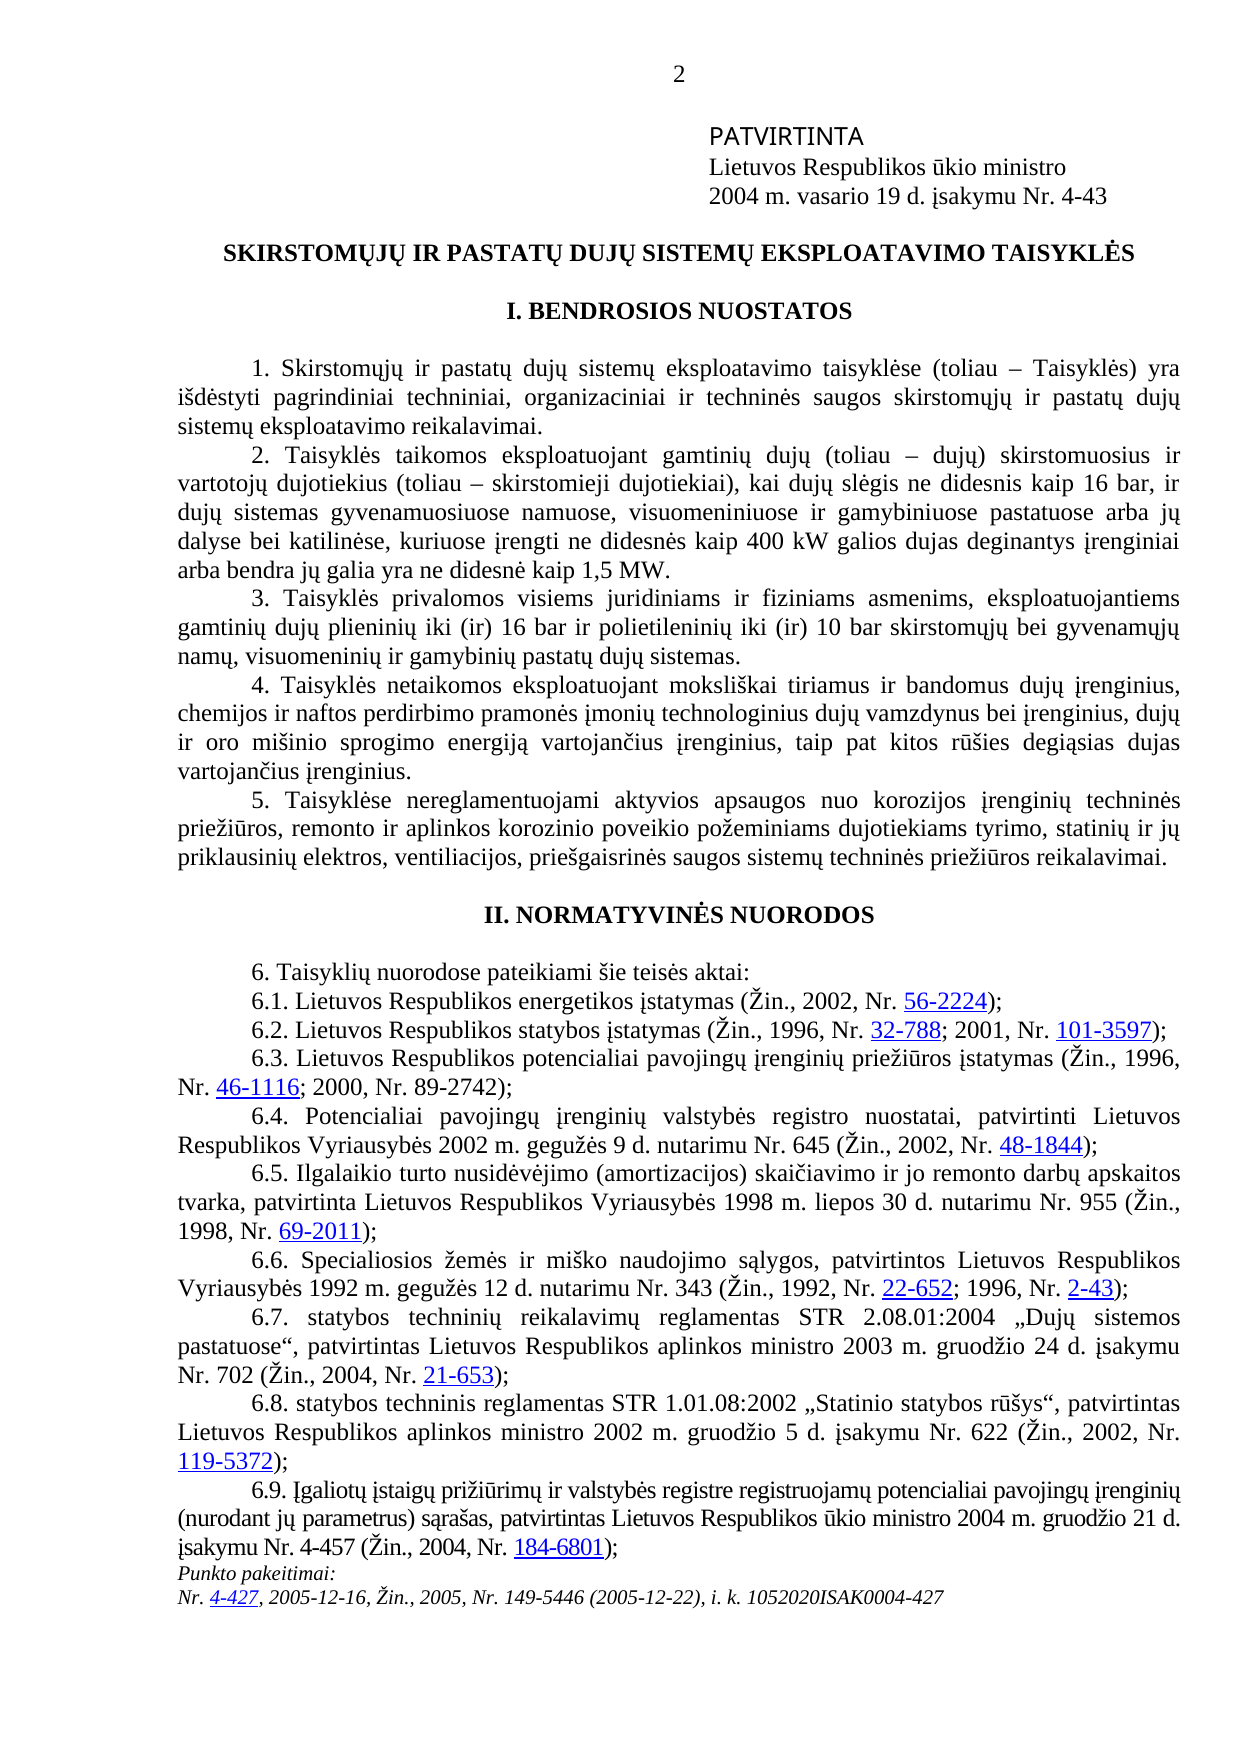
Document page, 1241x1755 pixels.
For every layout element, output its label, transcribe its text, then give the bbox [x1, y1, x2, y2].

text II. NORMATYVINĖS NUORODOS [177, 900, 1181, 928]
text I. BENDROSIOS NUOSTATOS [177, 296, 1181, 325]
text 2004 m. vasario 19 d. įsakymu Nr. 4-43 [177, 181, 1181, 210]
text 5. Taisyklėse nereglamentuojami aktyvios apsaugos nuo korozijos įrenginių techninės priežiūros, remonto ir aplinkos korozinio poveikio požeminiams dujotiekiams tyrimo, statinių ir jų priklausinių elektros, ventiliacijos, priešgaisrinės saugos sistemų techninės priežiūros reikalavimai. [177, 785, 1181, 871]
text SKIRSTOMŲJŲ IR PASTATŲ DUJŲ SISTEMŲ EKSPLOATAVIMO TAISYKLĖS [177, 238, 1181, 267]
text 6.6. Specialiosios žemės ir miško naudojimo sąlygos, patvirtintos Lietuvos Respublikos Vyriausybės 1992 m. gegužės 12 d. nutarimu Nr. 343 (Žin., 1992, Nr. 22-652; 1996, Nr. 2-43); [177, 1245, 1181, 1302]
text 6.9. Įgaliotų įstaigų prižiūrimų ir valstybės registre registruojamų potencialiai pavojingų įrenginių (nurodant jų parametrus) sąrašas, patvirtintas Lietuvos Respublikos ūkio ministro 2004 m. gruodžio 21 d. įsakymu Nr. 4-457 (Žin., 2004, Nr. 184-6801); [177, 1475, 1181, 1561]
text 6. Taisyklių nuorodose pateikiami šie teisės aktai: [177, 957, 1181, 986]
text PATVIRTINTA [709, 118, 1181, 152]
text 6.4. Potencialiai pavojingų įrenginių valstybės registro nuostatai, patvirtinti Lietuvos Respublikos Vyriausybės 2002 m. gegužės 9 d. nutarimu Nr. 645 (Žin., 2002, Nr. 48-1844); [177, 1101, 1181, 1158]
text 6.7. statybos techninių reikalavimų reglamentas STR 2.08.01:2004 „Dujų sistemos pastatuose“, patvirtintas Lietuvos Respublikos aplinkos ministro 2003 m. gruodžio 24 d. įsakymu Nr. 702 (Žin., 2004, Nr. 21-653); [177, 1302, 1181, 1388]
text 1. Skirstomųjų ir pastatų dujų sistemų eksploatavimo taisyklėse (toliau – Taisyklės) yra išdėstyti pagrindiniai techniniai, organizaciniai ir techninės saugos skirstomųjų ir pastatų dujų sistemų eksploatavimo reikalavimai. [177, 353, 1181, 440]
text 6.3. Lietuvos Respublikos potencialiai pavojingų įrenginių priežiūros įstatymas (Žin., 1996, Nr. 46-1116; 2000, Nr. 89-2742); [177, 1043, 1181, 1101]
text 3. Taisyklės privalomos visiems juridiniams ir fiziniams asmenims, eksploatuojantiems gamtinių dujų plieninių iki (ir) 16 bar ir polietileninių iki (ir) 10 bar skirstomųjų bei gyvenamųjų namų, visuomeninių ir gamybinių pastatų dujų sistemas. [177, 583, 1181, 670]
text 6.8. statybos techninis reglamentas STR 1.01.08:2002 „Statinio statybos rūšys“, patvirtintas Lietuvos Respublikos aplinkos ministro 2002 m. gruodžio 5 d. įsakymu Nr. 622 (Žin., 2002, Nr. 119-5372); [177, 1388, 1181, 1475]
text 4. Taisyklės netaikomos eksploatuojant moksliškai tiriamus ir bandomus dujų įrenginius, chemijos ir naftos perdirbimo pramonės įmonių technologinius dujų vamzdynus bei įrenginius, dujų ir oro mišinio sprogimo energiją vartojančius įrenginius, taip pat kitos rūšies degiąsias dujas vartojančius įrenginius. [177, 670, 1181, 785]
text 6.1. Lietuvos Respublikos energetikos įstatymas (Žin., 2002, Nr. 56-2224); [177, 986, 1181, 1015]
text Lietuvos Respublikos ūkio ministro [177, 152, 1181, 181]
text Punkto pakeitimai: [177, 1561, 1181, 1585]
text Nr. 4-427, 2005-12-16, Žin., 2005, Nr. 149-5446 (2005-12-22), i. k. 1052020ISAK0004-427 [177, 1585, 1181, 1609]
text 6.5. Ilgalaikio turto nusidėvėjimo (amortizacijos) skaičiavimo ir jo remonto darbų apskaitos tvarka, patvirtinta Lietuvos Respublikos Vyriausybės 1998 m. liepos 30 d. nutarimu Nr. 955 (Žin., 1998, Nr. 69-2011); [177, 1158, 1181, 1245]
text 6.2. Lietuvos Respublikos statybos įstatymas (Žin., 1996, Nr. 32-788; 2001, Nr. 101-3597); [177, 1015, 1181, 1043]
text 2. Taisyklės taikomos eksploatuojant gamtinių dujų (toliau – dujų) skirstomuosius ir vartotojų dujotiekius (toliau – skirstomieji dujotiekiai), kai dujų slėgis ne didesnis kaip 16 bar, ir dujų sistemas gyvenamuosiuose namuose, visuomeniniuose ir gamybiniuose pastatuose arba jų dalyse bei katilinėse, kuriuose įrengti ne didesnės kaip 400 kW galios dujas deginantys įrenginiai arba bendra jų galia yra ne didesnė kaip 1,5 MW. [177, 440, 1181, 583]
